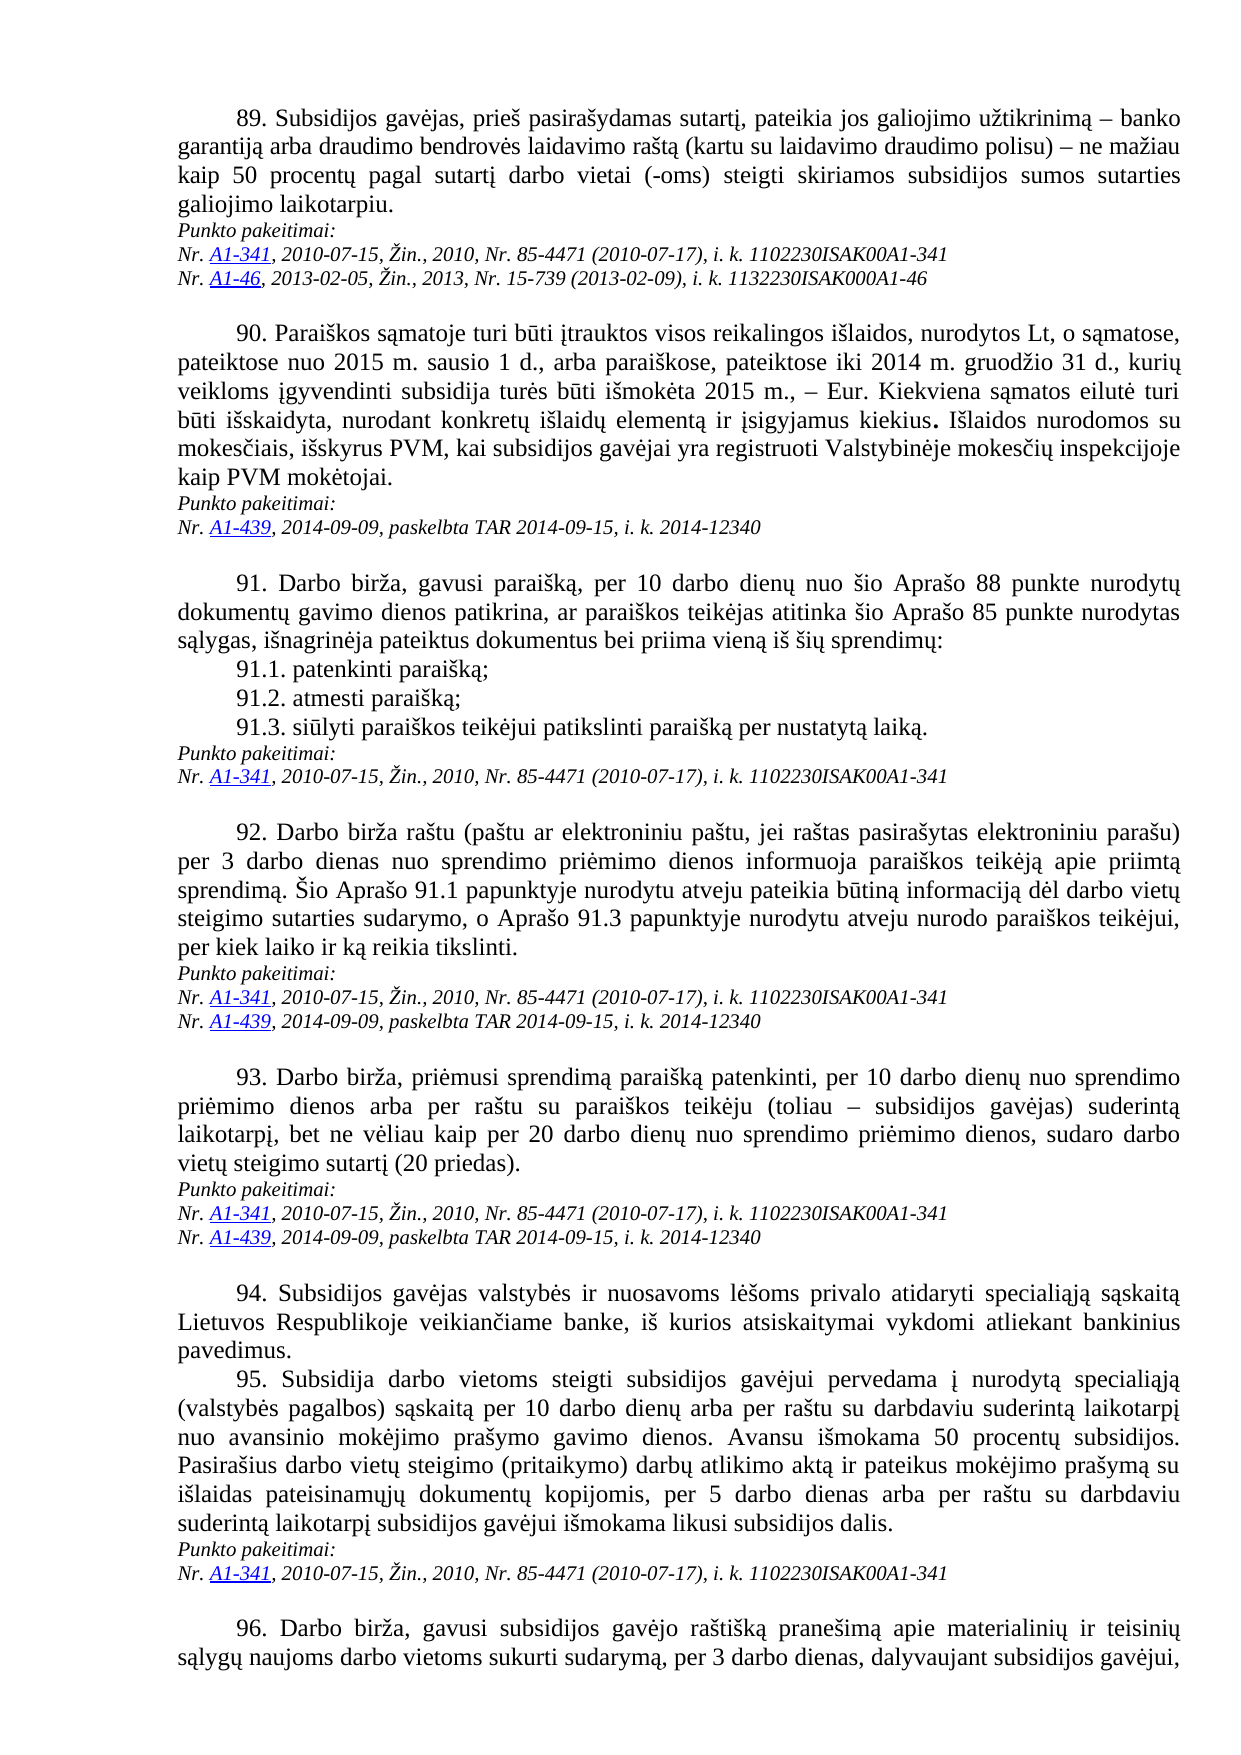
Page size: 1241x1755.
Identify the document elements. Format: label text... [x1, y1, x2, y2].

text 91.3. siūlyti paraiškos teikėjui patikslinti paraišką per nustatytą laiką. [177, 712, 1181, 740]
text 92. Darbo birža raštu (paštu ar elektroniniu paštu, jei raštas pasirašytas elektroniniu parašu) per 3 darbo dienas nuo sprendimo priėmimo dienos informuoja paraiškos teikėją apie priimtą sprendimą. Šio Aprašo 91.1 papunktyje nurodytu atveju pateikia būtiną informaciją dėl darbo vietų steigimo sutarties sudarymo, o Aprašo 91.3 papunktyje nurodytu atveju nurodo paraiškos teikėjui, per kiek laiko ir ką reikia tikslinti. [177, 817, 1181, 961]
text Nr. A1-341, 2010-07-15, Žin., 2010, Nr. 85-4471 (2010-07-17), i. k. 1102230ISAK00A1-341 [177, 764, 1181, 788]
text Nr. A1-341, 2010-07-15, Žin., 2010, Nr. 85-4471 (2010-07-17), i. k. 1102230ISAK00A1-341 [177, 242, 1181, 266]
text 89. Subsidijos gavėjas, prieš pasirašydamas sutartį, pateikia jos galiojimo užtikrinimą – banko garantiją arba draudimo bendrovės laidavimo raštą (kartu su laidavimo draudimo polisu) – ne mažiau kaip 50 procentų pagal sutartį darbo vietai (-oms) steigti skiriamos subsidijos sumos sutarties galiojimo laikotarpiu. [177, 103, 1181, 218]
text 93. Darbo birža, priėmusi sprendimą paraišką patenkinti, per 10 darbo dienų nuo sprendimo priėmimo dienos arba per raštu su paraiškos teikėju (toliau – subsidijos gavėjas) suderintą laikotarpį, bet ne vėliau kaip per 20 darbo dienų nuo sprendimo priėmimo dienos, sudaro darbo vietų steigimo sutartį (20 priedas). [177, 1062, 1181, 1177]
text Punkto pakeitimai: [177, 740, 1181, 764]
text Punkto pakeitimai: [177, 1537, 1181, 1561]
text Nr. A1-439, 2014-09-09, paskelbta TAR 2014-09-15, i. k. 2014-12340 [177, 515, 1181, 539]
text Punkto pakeitimai: [177, 961, 1181, 985]
text 94. Subsidijos gavėjas valstybės ir nuosavoms lėšoms privalo atidaryti specialiąją sąskaitą Lietuvos Respublikoje veikiančiame banke, iš kurios atsiskaitymai vykdomi atliekant bankinius pavedimus. [177, 1278, 1181, 1364]
text Punkto pakeitimai: [177, 491, 1181, 515]
text 91.1. patenkinti paraišką; [177, 654, 1181, 683]
text Punkto pakeitimai: [177, 1177, 1181, 1201]
text Punkto pakeitimai: [177, 218, 1181, 242]
text 95. Subsidija darbo vietoms steigti subsidijos gavėjui pervedama į nurodytą specialiąją (valstybės pagalbos) sąskaitą per 10 darbo dienų arba per raštu su darbdaviu suderintą laikotarpį nuo avansinio mokėjimo prašymo gavimo dienos. Avansu išmokama 50 procentų subsidijos. Pasirašius darbo vietų steigimo (pritaikymo) darbų atlikimo aktą ir pateikus mokėjimo prašymą su išlaidas pateisinamųjų dokumentų kopijomis, per 5 darbo dienas arba per raštu su darbdaviu suderintą laikotarpį subsidijos gavėjui išmokama likusi subsidijos dalis. [177, 1364, 1181, 1537]
text Nr. A1-46, 2013-02-05, Žin., 2013, Nr. 15-739 (2013-02-09), i. k. 1132230ISAK000A1-46 [177, 266, 1181, 290]
text 96. Darbo birža, gavusi subsidijos gavėjo raštišką pranešimą apie materialinių ir teisinių sąlygų naujoms darbo vietoms sukurti sudarymą, per 3 darbo dienas, dalyvaujant subsidijos gavėjui, [177, 1613, 1181, 1671]
text 91.2. atmesti paraišką; [177, 683, 1181, 712]
text Nr. A1-439, 2014-09-09, paskelbta TAR 2014-09-15, i. k. 2014-12340 [177, 1225, 1181, 1249]
text 91. Darbo birža, gavusi paraišką, per 10 darbo dienų nuo šio Aprašo 88 punkte nurodytų dokumentų gavimo dienos patikrina, ar paraiškos teikėjas atitinka šio Aprašo 85 punkte nurodytas sąlygas, išnagrinėja pateiktus dokumentus bei priima vieną iš šių sprendimų: [177, 568, 1181, 654]
text 90. Paraiškos sąmatoje turi būti įtrauktos visos reikalingos išlaidos, nurodytos Lt, o sąmatose, pateiktose nuo 2015 m. sausio 1 d., arba paraiškose, pateiktose iki 2014 m. gruodžio 31 d., kurių veikloms įgyvendinti subsidija turės būti išmokėta 2015 m., – Eur. Kiekviena sąmatos eilutė turi būti išskaidyta, nurodant konkretų išlaidų elementą ir įsigyjamus kiekius. Išlaidos nurodomos su mokesčiais, išskyrus PVM, kai subsidijos gavėjai yra registruoti Valstybinėje mokesčių inspekcijoje kaip PVM mokėtojai. [177, 318, 1181, 491]
text Nr. A1-341, 2010-07-15, Žin., 2010, Nr. 85-4471 (2010-07-17), i. k. 1102230ISAK00A1-341 [177, 1201, 1181, 1225]
text Nr. A1-341, 2010-07-15, Žin., 2010, Nr. 85-4471 (2010-07-17), i. k. 1102230ISAK00A1-341 [177, 1561, 1181, 1585]
text Nr. A1-439, 2014-09-09, paskelbta TAR 2014-09-15, i. k. 2014-12340 [177, 1009, 1181, 1033]
text Nr. A1-341, 2010-07-15, Žin., 2010, Nr. 85-4471 (2010-07-17), i. k. 1102230ISAK00A1-341 [177, 985, 1181, 1009]
